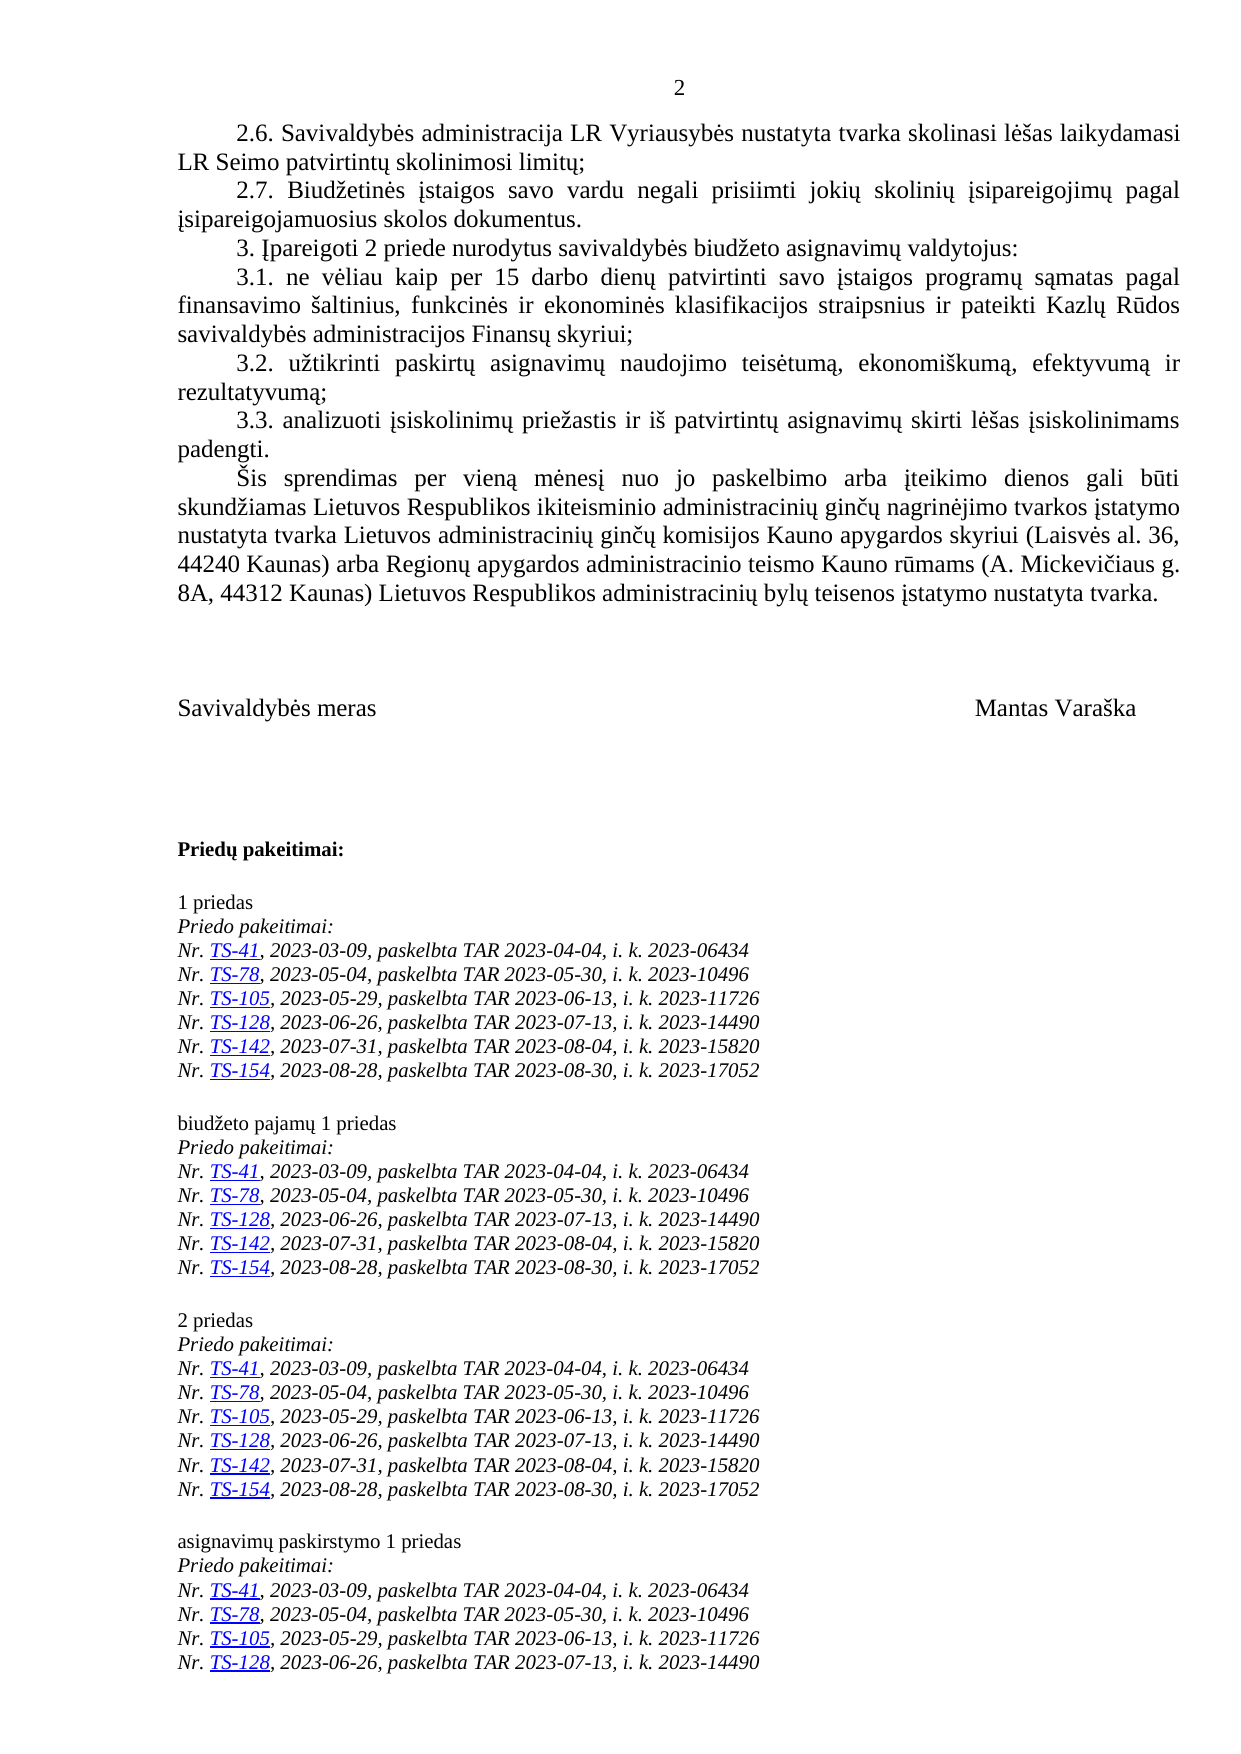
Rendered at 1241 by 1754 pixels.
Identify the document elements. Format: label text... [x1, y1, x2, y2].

text Nr. TS-41, 2023-03-09, paskelbta TAR 2023-04-04, i. k. 2023-06434 [177, 938, 1181, 962]
text Priedų pakeitimai: [177, 837, 1181, 861]
text Nr. TS-154, 2023-08-28, paskelbta TAR 2023-08-30, i. k. 2023-17052 [177, 1058, 1181, 1082]
text Nr. TS-78, 2023-05-04, paskelbta TAR 2023-05-30, i. k. 2023-10496 [177, 962, 1181, 986]
text Priedo pakeitimai: [177, 914, 1181, 938]
text Nr. TS-105, 2023-05-29, paskelbta TAR 2023-06-13, i. k. 2023-11726 [177, 1404, 1181, 1428]
text asignavimų paskirstymo 1 priedas [177, 1529, 1181, 1553]
text Šis sprendimas per vieną mėnesį nuo jo paskelbimo arba įteikimo dienos gali būti skundžiamas Lietuvos Respublikos ikiteisminio administracinių ginčų nagrinėjimo tvarkos įstatymo nustatyta tvarka Lietuvos administracinių ginčų komisijos Kauno apygardos skyriui (Laisvės al. 36, 44240 Kaunas) arba Regionų apygardos administracinio teismo Kauno rūmams (A. Mickevičiaus g. 8A, 44312 Kaunas) Lietuvos Respublikos administracinių bylų teisenos įstatymo nustatyta tvarka. [177, 463, 1181, 607]
text Nr. TS-128, 2023-06-26, paskelbta TAR 2023-07-13, i. k. 2023-14490 [177, 1650, 1181, 1674]
text Nr. TS-105, 2023-05-29, paskelbta TAR 2023-06-13, i. k. 2023-11726 [177, 1626, 1181, 1650]
text Nr. TS-128, 2023-06-26, paskelbta TAR 2023-07-13, i. k. 2023-14490 [177, 1428, 1181, 1452]
text Nr. TS-78, 2023-05-04, paskelbta TAR 2023-05-30, i. k. 2023-10496 [177, 1602, 1181, 1626]
text Nr. TS-128, 2023-06-26, paskelbta TAR 2023-07-13, i. k. 2023-14490 [177, 1207, 1181, 1231]
text biudžeto pajamų 1 priedas [177, 1111, 1181, 1135]
text Nr. TS-78, 2023-05-04, paskelbta TAR 2023-05-30, i. k. 2023-10496 [177, 1380, 1181, 1404]
text 2 priedas [177, 1308, 1181, 1332]
text 2.7. Biudžetinės įstaigos savo vardu negali prisiimti jokių skolinių įsipareigojimų pagal įsipareigojamuosius skolos dokumentus. [177, 176, 1181, 233]
text 2.6. Savivaldybės administracija LR Vyriausybės nustatyta tvarka skolinasi lėšas laikydamasi LR Seimo patvirtintų skolinimosi limitų; [177, 118, 1181, 176]
text 3.1. ne vėliau kaip per 15 darbo dienų patvirtinti savo įstaigos programų sąmatas pagal finansavimo šaltinius, funkcinės ir ekonominės klasifikacijos straipsnius ir pateikti Kazlų Rūdos savivaldybės administracijos Finansų skyriui; [177, 262, 1181, 348]
text Nr. TS-142, 2023-07-31, paskelbta TAR 2023-08-04, i. k. 2023-15820 [177, 1452, 1181, 1477]
text Nr. TS-41, 2023-03-09, paskelbta TAR 2023-04-04, i. k. 2023-06434 [177, 1159, 1181, 1183]
text Nr. TS-41, 2023-03-09, paskelbta TAR 2023-04-04, i. k. 2023-06434 [177, 1577, 1181, 1602]
text Priedo pakeitimai: [177, 1135, 1181, 1159]
text 3.2. užtikrinti paskirtų asignavimų naudojimo teisėtumą, ekonomiškumą, efektyvumą ir rezultatyvumą; [177, 348, 1181, 406]
text Nr. TS-105, 2023-05-29, paskelbta TAR 2023-06-13, i. k. 2023-11726 [177, 986, 1181, 1010]
text Nr. TS-154, 2023-08-28, paskelbta TAR 2023-08-30, i. k. 2023-17052 [177, 1255, 1181, 1279]
text Savivaldybės meras Mantas Varaška [177, 693, 1181, 722]
text Nr. TS-142, 2023-07-31, paskelbta TAR 2023-08-04, i. k. 2023-15820 [177, 1034, 1181, 1058]
text Nr. TS-154, 2023-08-28, paskelbta TAR 2023-08-30, i. k. 2023-17052 [177, 1477, 1181, 1501]
text Nr. TS-78, 2023-05-04, paskelbta TAR 2023-05-30, i. k. 2023-10496 [177, 1183, 1181, 1207]
text 3.3. analizuoti įsiskolinimų priežastis ir iš patvirtintų asignavimų skirti lėšas įsiskolinimams padengti. [177, 406, 1181, 463]
text Nr. TS-128, 2023-06-26, paskelbta TAR 2023-07-13, i. k. 2023-14490 [177, 1010, 1181, 1034]
text Priedo pakeitimai: [177, 1553, 1181, 1577]
text 3. Įpareigoti 2 priede nurodytus savivaldybės biudžeto asignavimų valdytojus: [177, 233, 1181, 262]
text Priedo pakeitimai: [177, 1332, 1181, 1356]
text Nr. TS-142, 2023-07-31, paskelbta TAR 2023-08-04, i. k. 2023-15820 [177, 1231, 1181, 1255]
text Nr. TS-41, 2023-03-09, paskelbta TAR 2023-04-04, i. k. 2023-06434 [177, 1356, 1181, 1380]
text 1 priedas [177, 890, 1181, 914]
